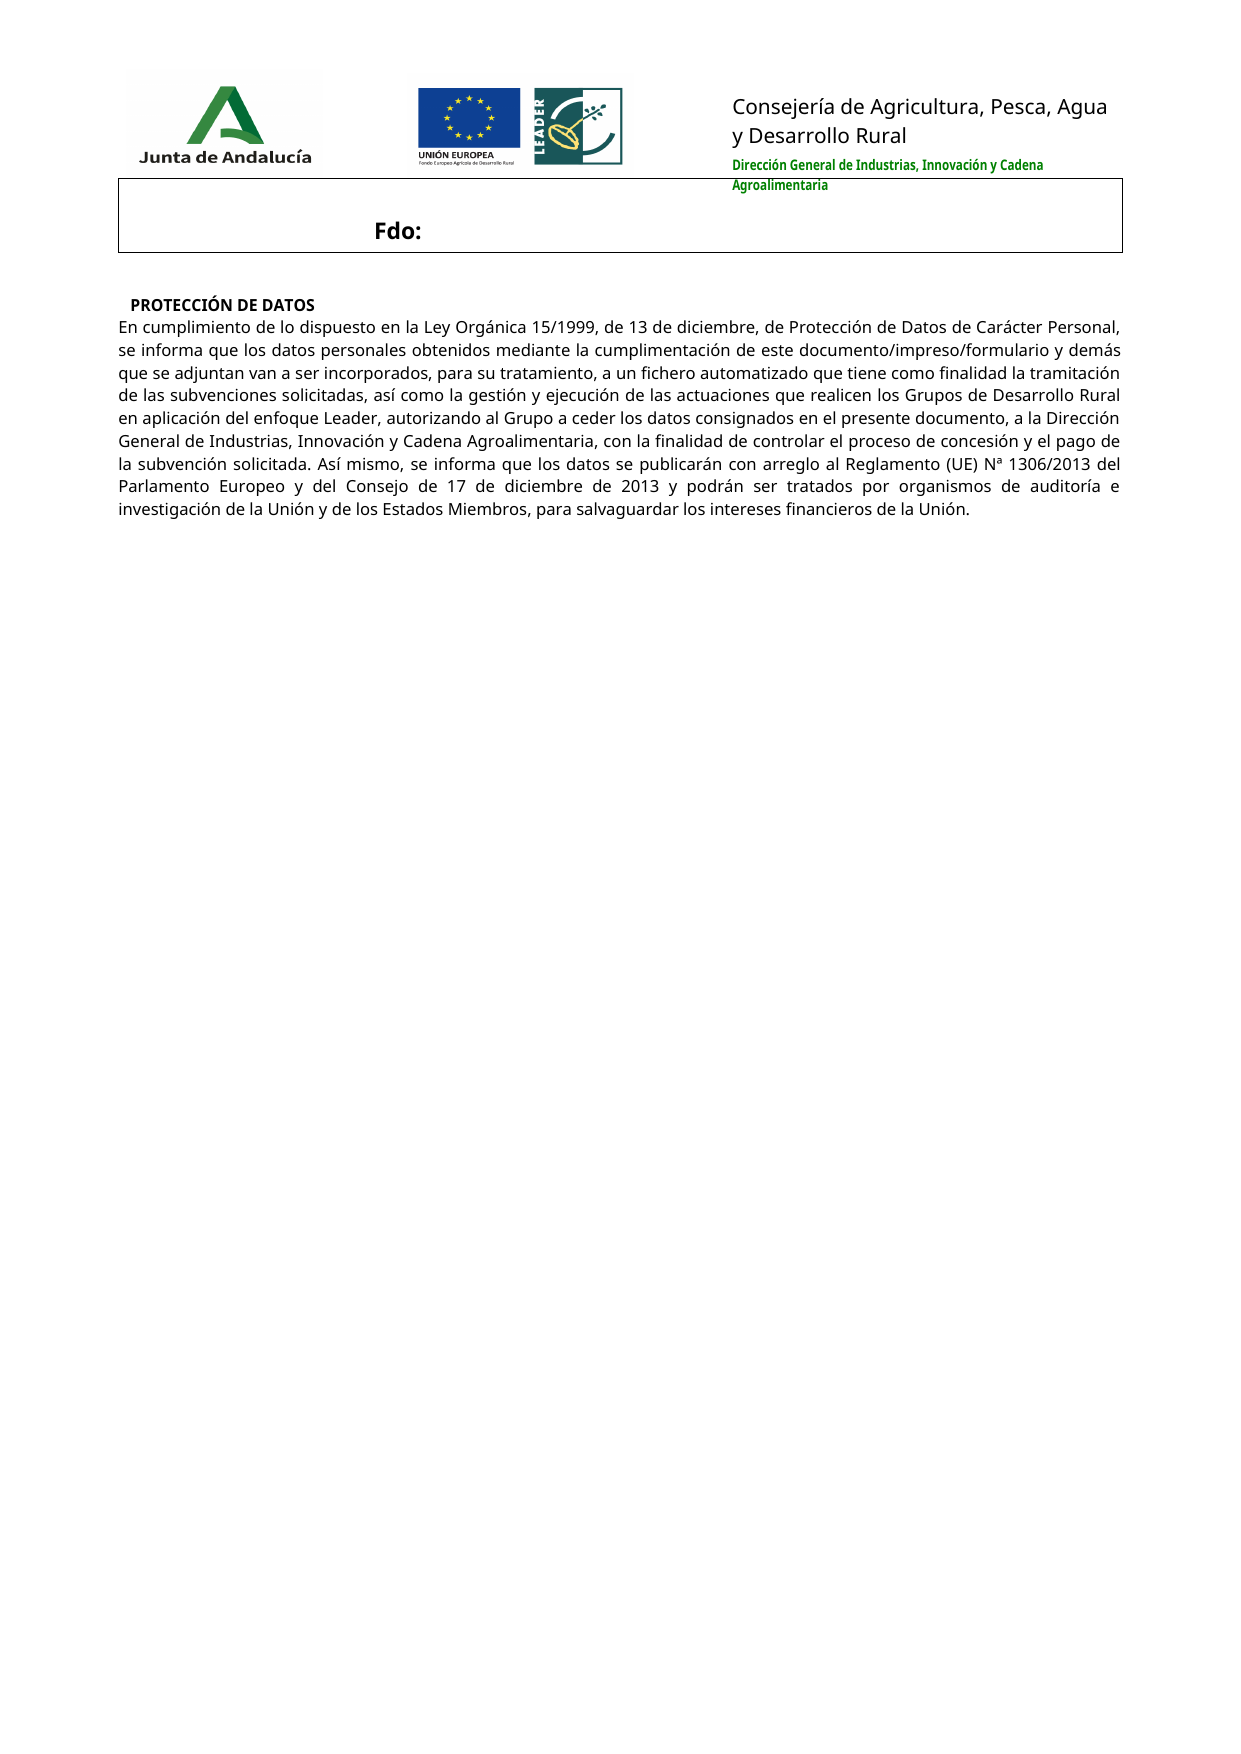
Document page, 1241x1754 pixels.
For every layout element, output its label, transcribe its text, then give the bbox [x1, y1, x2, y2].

picture [125, 69, 324, 178]
picture [406, 73, 635, 178]
text En cumplimiento de lo dispuesto en la Ley Orgánica 15/1999, de 13 de diciembre, de Protección de Datos de Carácter Personal, se informa que los datos personales obtenidos mediante la cumplimentación de este documento/impreso/formulario y demás que se adjuntan van a ser incorporados, para su tratamiento, a un fichero automatizado que tiene como finalidad la tramitación de las subvenciones solicitadas, así como la gestión y ejecución de las actuaciones que realicen los Grupos de Desarrollo Rural en aplicación del enfoque Leader, autorizando al Grupo a ceder los datos consignados en el presente documento, a la Dirección General de Industrias, Innovación y Cadena Agroalimentaria, con la finalidad de controlar el proceso de concesión y el pago de la subvención solicitada. Así mismo, se informa que los datos se publicarán con arreglo al Reglamento (UE) Nª 1306/2013 del Parlamento Europeo y del Consejo de 17 de diciembre de 2013 y podrán ser tratados por organismos de auditoría e investigación de la Unión y de los Estados Miembros, para salvaguardar los intereses financieros de la Unión. [118, 316, 1122, 520]
table_cell Para que conste a efectos oportunos , se firma por El/la solicitante del proyecto denominado …....….............. En ------------------a-----de--------------de 20--- Fdo: [119, 179, 1122, 252]
text PROTECCIÓN DE DATOS [130, 293, 1122, 316]
